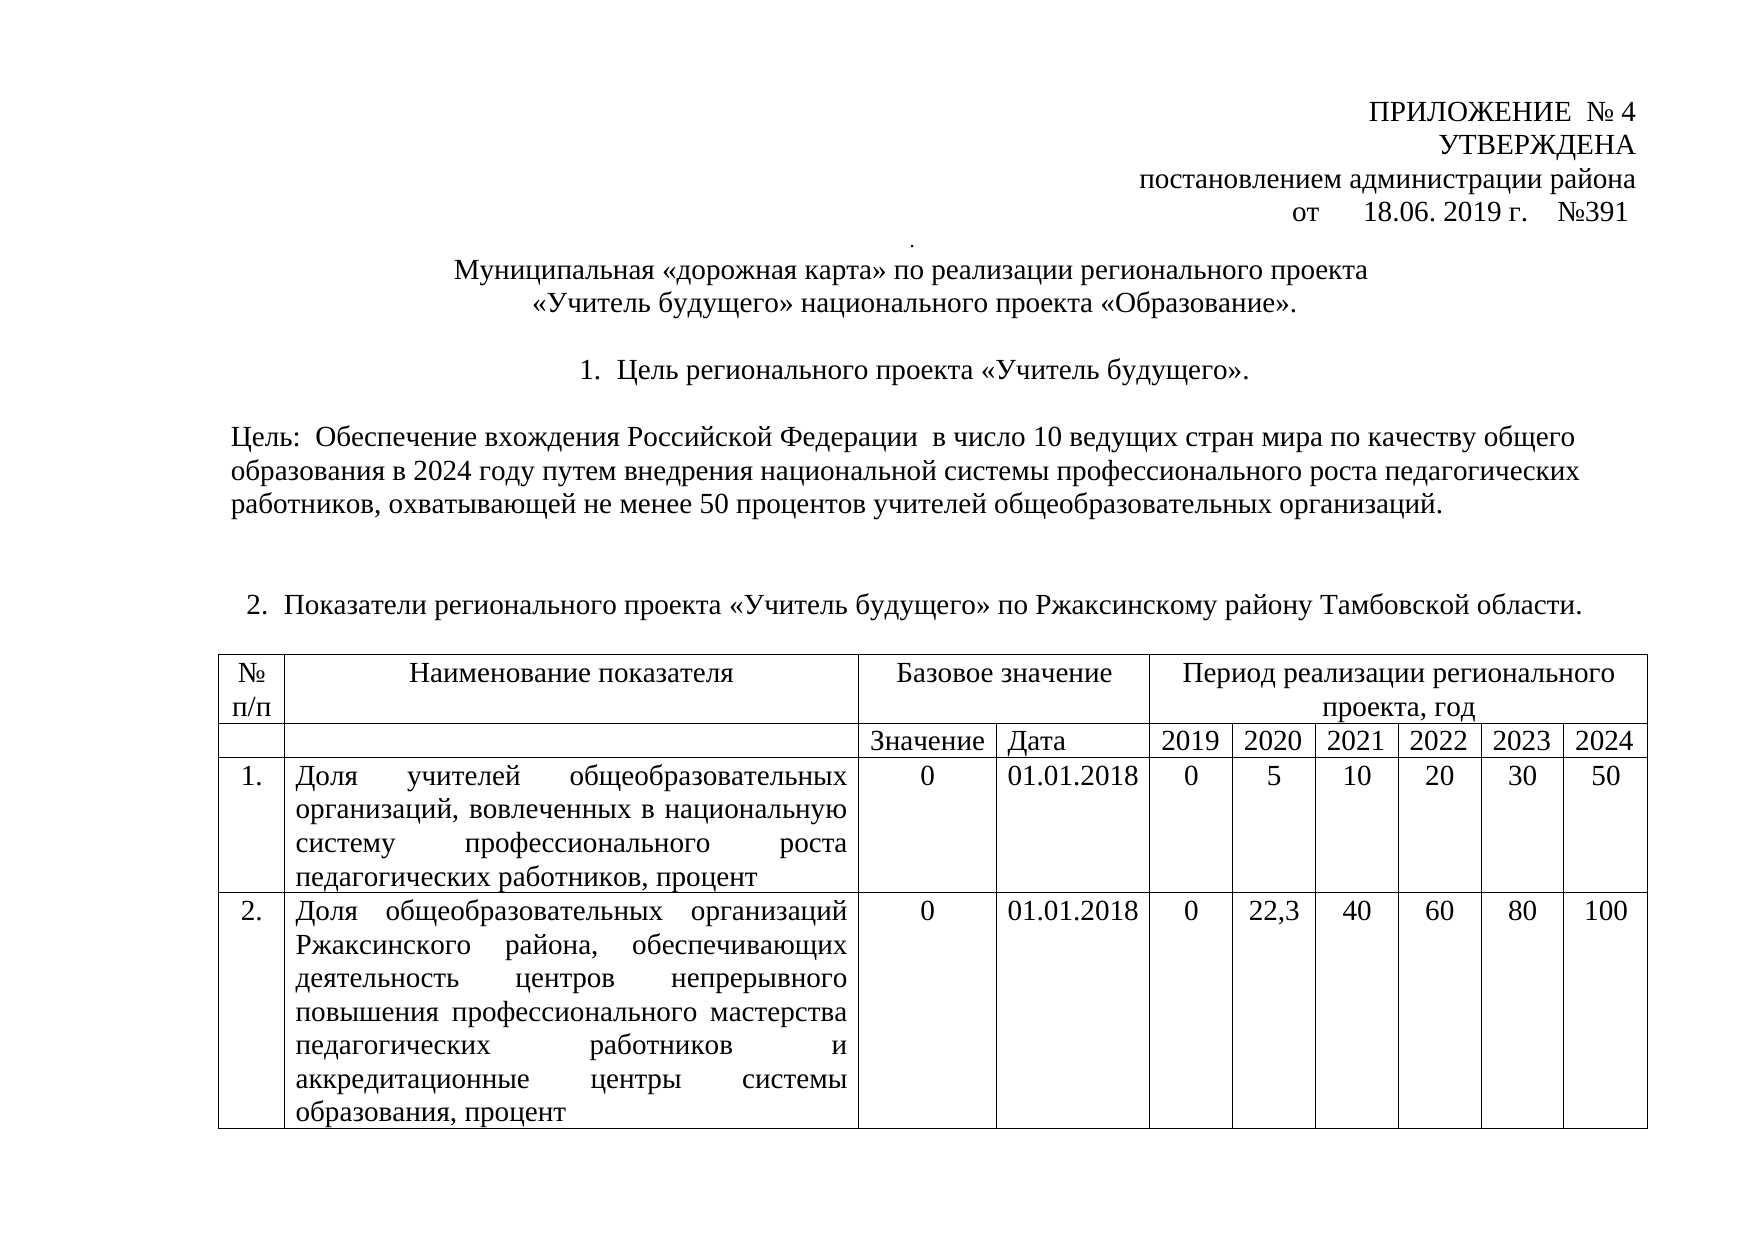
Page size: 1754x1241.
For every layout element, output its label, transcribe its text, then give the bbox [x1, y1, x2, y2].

list Показатели регионального проекта «Учитель будущего» по Ржаксинскому району Тамбовской области. [193, 587, 1636, 621]
table_cell 22,3 [1233, 893, 1315, 1128]
table_cell [285, 724, 858, 757]
table_cell 30 [1482, 758, 1563, 892]
table_cell 2. [219, 893, 284, 1128]
text УТВЕРЖДЕНА [118, 127, 1636, 161]
table_cell 40 [1316, 893, 1398, 1128]
text . [118, 228, 1636, 252]
table_cell Дата [997, 724, 1149, 757]
text Муниципальная «дорожная карта» по реализации регионального проекта [118, 252, 1636, 285]
table_cell 100 [1564, 893, 1647, 1128]
table_cell 10 [1316, 758, 1398, 892]
table_cell 0 [859, 758, 996, 892]
table_cell Значение [859, 724, 996, 757]
text Цель: Обеспечение вхождения Российской Федерации в число 10 ведущих стран мира по качеству общего образования в 2024 году путем внедрения национальной системы профессионального роста педагогических работников, охватывающей не менее 50 процентов учителей общеобразовательных организаций. [231, 419, 1636, 520]
table_cell Доля общеобразовательных организаций Ржаксинского района, обеспечивающих деятельность центров непрерывного повышения профессионального мастерства педагогических работников и аккредитационные центры системы образования, процент [285, 893, 858, 1128]
text постановлением администрации района [118, 161, 1636, 194]
table_header Наименование показателя [285, 655, 858, 722]
table_header № п/п [219, 655, 284, 722]
table_cell 2020 [1233, 724, 1315, 757]
table_cell 2021 [1316, 724, 1398, 757]
table_cell 50 [1564, 758, 1647, 892]
table_cell 2019 [1150, 724, 1232, 757]
table_cell 80 [1482, 893, 1563, 1128]
table_cell 0 [859, 893, 996, 1128]
table_cell 01.01.2018 [997, 893, 1149, 1128]
table_cell [219, 724, 284, 757]
table_cell 20 [1399, 758, 1481, 892]
table_cell 60 [1399, 893, 1481, 1128]
table_cell 5 [1233, 758, 1315, 892]
list Цель регионального проекта «Учитель будущего». [193, 352, 1636, 386]
text от 18.06. 2019 г. №391 [118, 194, 1636, 228]
table_cell 0 [1150, 758, 1232, 892]
table_cell 2024 [1564, 724, 1647, 757]
table_cell Доля учителей общеобразовательных организаций, вовлеченных в национальную систему профессионального роста педагогических работников, процент [285, 758, 858, 892]
table_header Базовое значение [859, 655, 1149, 722]
table_cell 2023 [1482, 724, 1563, 757]
text ПРИЛОЖЕНИЕ № 4 [118, 94, 1636, 127]
table_cell 01.01.2018 [997, 758, 1149, 892]
table_cell 0 [1150, 893, 1232, 1128]
text «Учитель будущего» национального проекта «Образование». [118, 285, 1636, 319]
table_header Период реализации регионального проекта, год [1150, 655, 1647, 722]
table_cell 2022 [1399, 724, 1481, 757]
table_cell 1. [219, 758, 284, 892]
